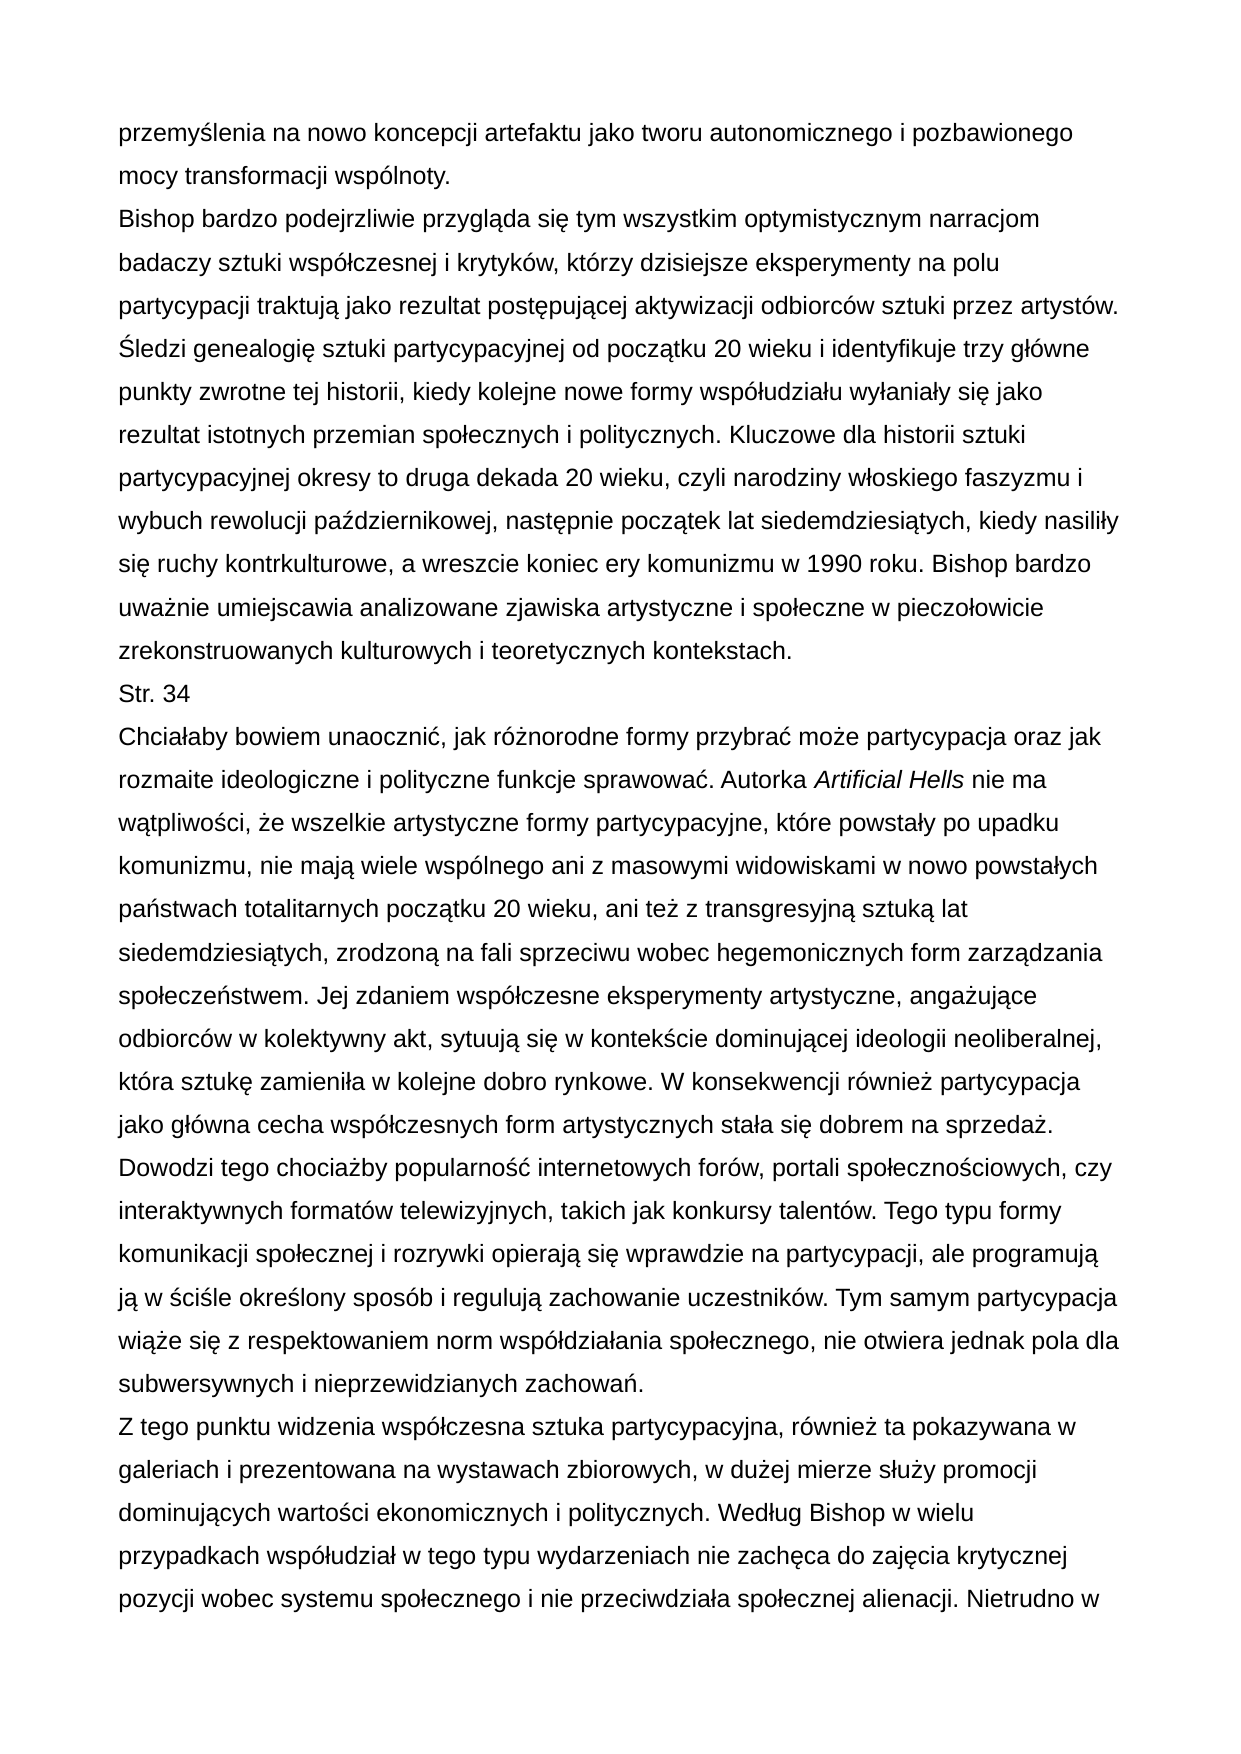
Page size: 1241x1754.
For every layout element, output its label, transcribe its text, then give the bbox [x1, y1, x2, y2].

text Chciałaby bowiem unaocznić, jak różnorodne formy przybrać może partycypacja oraz jak rozmaite ideologiczne i polityczne funkcje sprawować. Autorka Artificial Hells nie ma wątpliwości, że wszelkie artystyczne formy partycypacyjne, które powstały po upadku komunizmu, nie mają wiele wspólnego ani z masowymi widowiskami w nowo powstałych państwach totalitarnych początku 20 wieku, ani też z transgresyjną sztuką lat siedemdziesiątych, zrodzoną na fali sprzeciwu wobec hegemonicznych form zarządzania społeczeństwem. Jej zdaniem współczesne eksperymenty artystyczne, angażujące odbiorców w kolektywny akt, sytuują się w kontekście dominującej ideologii neoliberalnej, która sztukę zamieniła w kolejne dobro rynkowe. W konsekwencji również partycypacja jako główna cecha współczesnych form artystycznych stała się dobrem na sprzedaż. Dowodzi tego chociażby popularność internetowych forów, portali społecznościowych, czy interaktywnych formatów telewizyjnych, takich jak konkursy talentów. Tego typu formy komunikacji społecznej i rozrywki opierają się wprawdzie na partycypacji, ale programują ją w ściśle określony sposób i regulują zachowanie uczestników. Tym samym partycypacja wiąże się z respektowaniem norm współdziałania społecznego, nie otwiera jednak pola dla subwersywnych i nieprzewidzianych zachowań. [118, 722, 1122, 1397]
text Bishop bardzo podejrzliwie przygląda się tym wszystkim optymistycznym narracjom badaczy sztuki współczesnej i krytyków, którzy dzisiejsze eksperymenty na polu partycypacji traktują jako rezultat postępującej aktywizacji odbiorców sztuki przez artystów. Śledzi genealogię sztuki partycypacyjnej od początku 20 wieku i identyfikuje trzy główne punkty zwrotne tej historii, kiedy kolejne nowe formy współudziału wyłaniały się jako rezultat istotnych przemian społecznych i politycznych. Kluczowe dla historii sztuki partycypacyjnej okresy to druga dekada 20 wieku, czyli narodziny włoskiego faszyzmu i wybuch rewolucji październikowej, następnie początek lat siedemdziesiątych, kiedy nasiliły się ruchy kontrkulturowe, a wreszcie koniec ery komunizmu w 1990 roku. Bishop bardzo uważnie umiejscawia analizowane zjawiska artystyczne i społeczne w pieczołowicie zrekonstruowanych kulturowych i teoretycznych kontekstach. [118, 204, 1122, 664]
text przemyślenia na nowo koncepcji artefaktu jako tworu autonomicznego i pozbawionego mocy transformacji wspólnoty. [118, 118, 1122, 190]
text Z tego punktu widzenia współczesna sztuka partycypacyjna, również ta pokazywana w galeriach i prezentowana na wystawach zbiorowych, w dużej mierze służy promocji dominujących wartości ekonomicznych i politycznych. Według Bishop w wielu przypadkach współudział w tego typu wydarzeniach nie zachęca do zajęcia krytycznej pozycji wobec systemu społecznego i nie przeciwdziała społecznej alienacji. Nietrudno w [118, 1412, 1122, 1613]
text Str. 34 [118, 679, 1122, 707]
